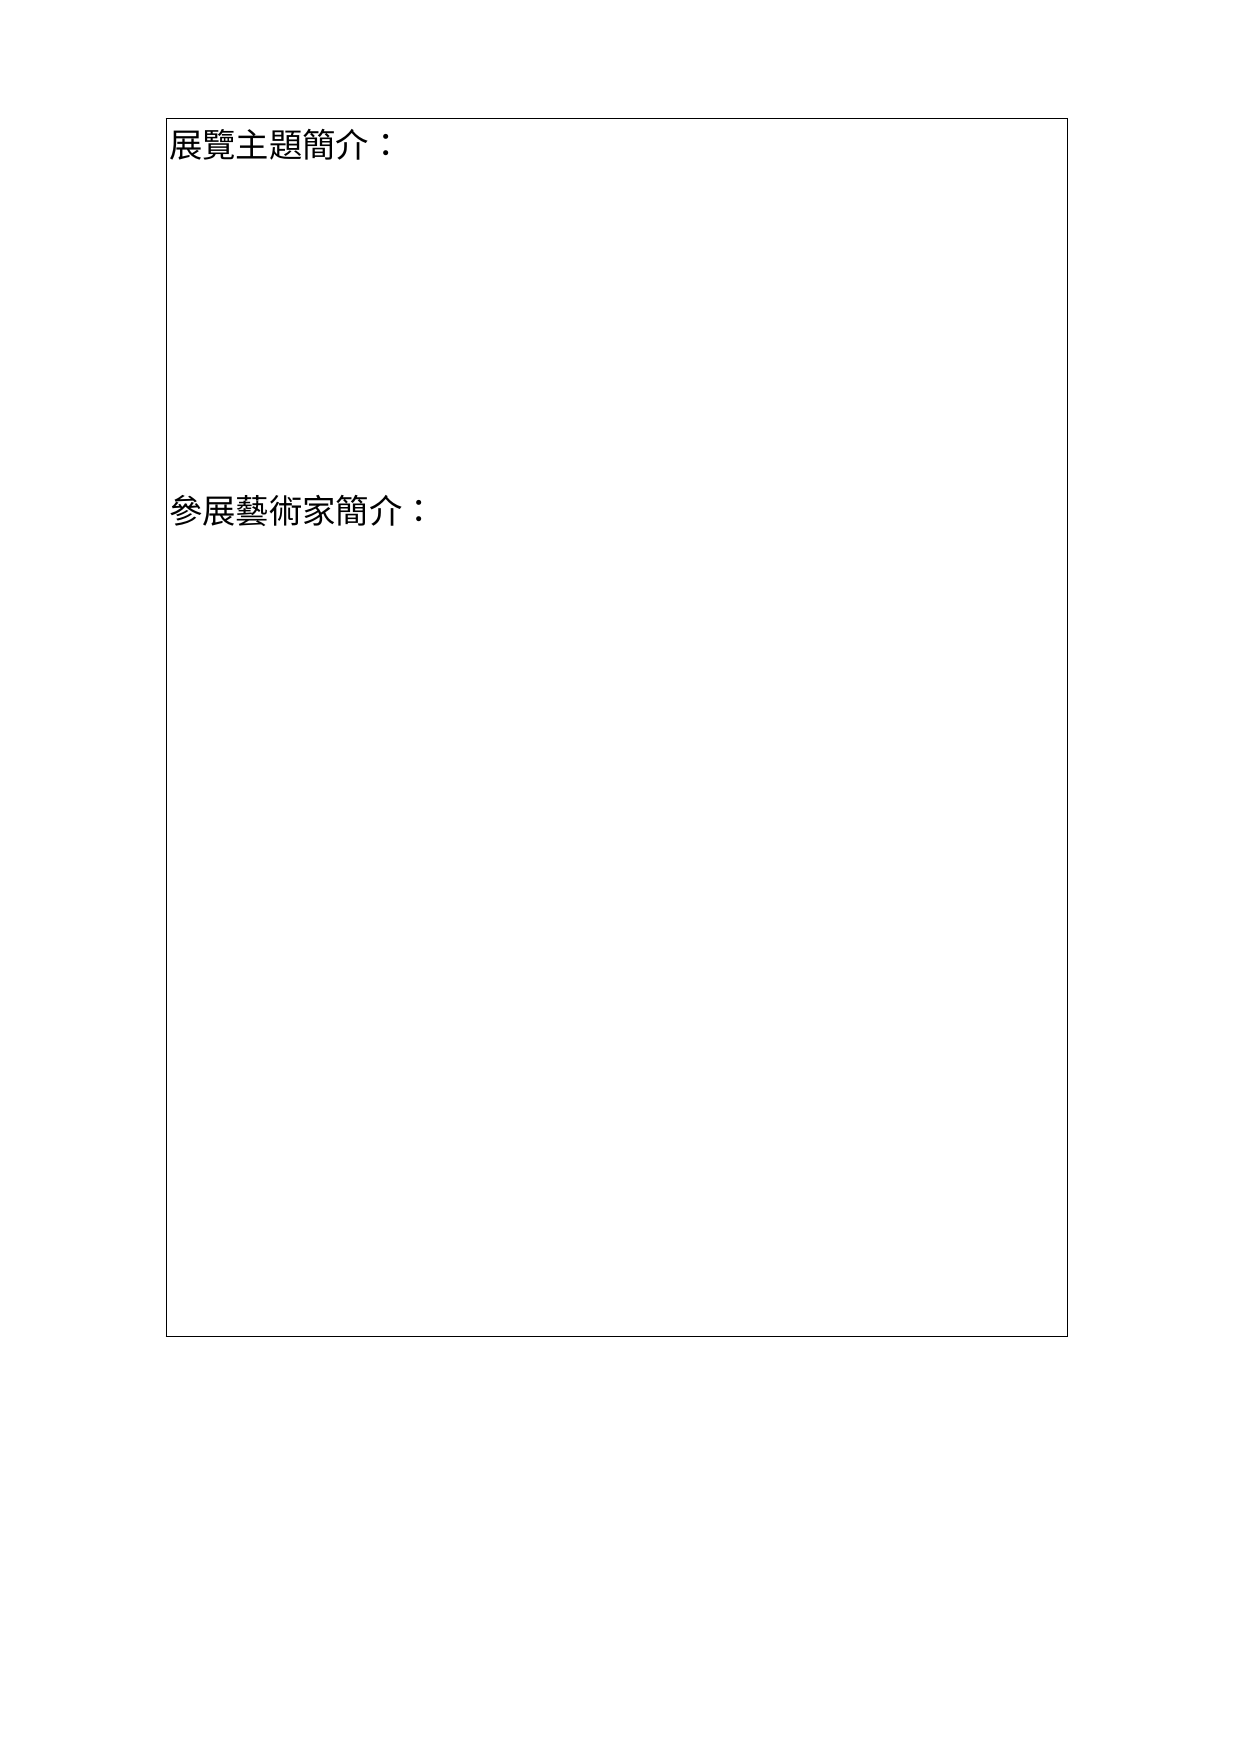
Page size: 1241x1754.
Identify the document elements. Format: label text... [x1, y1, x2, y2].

table_cell 展覽主題簡介： 參展藝術家簡介： [167, 119, 1067, 1336]
